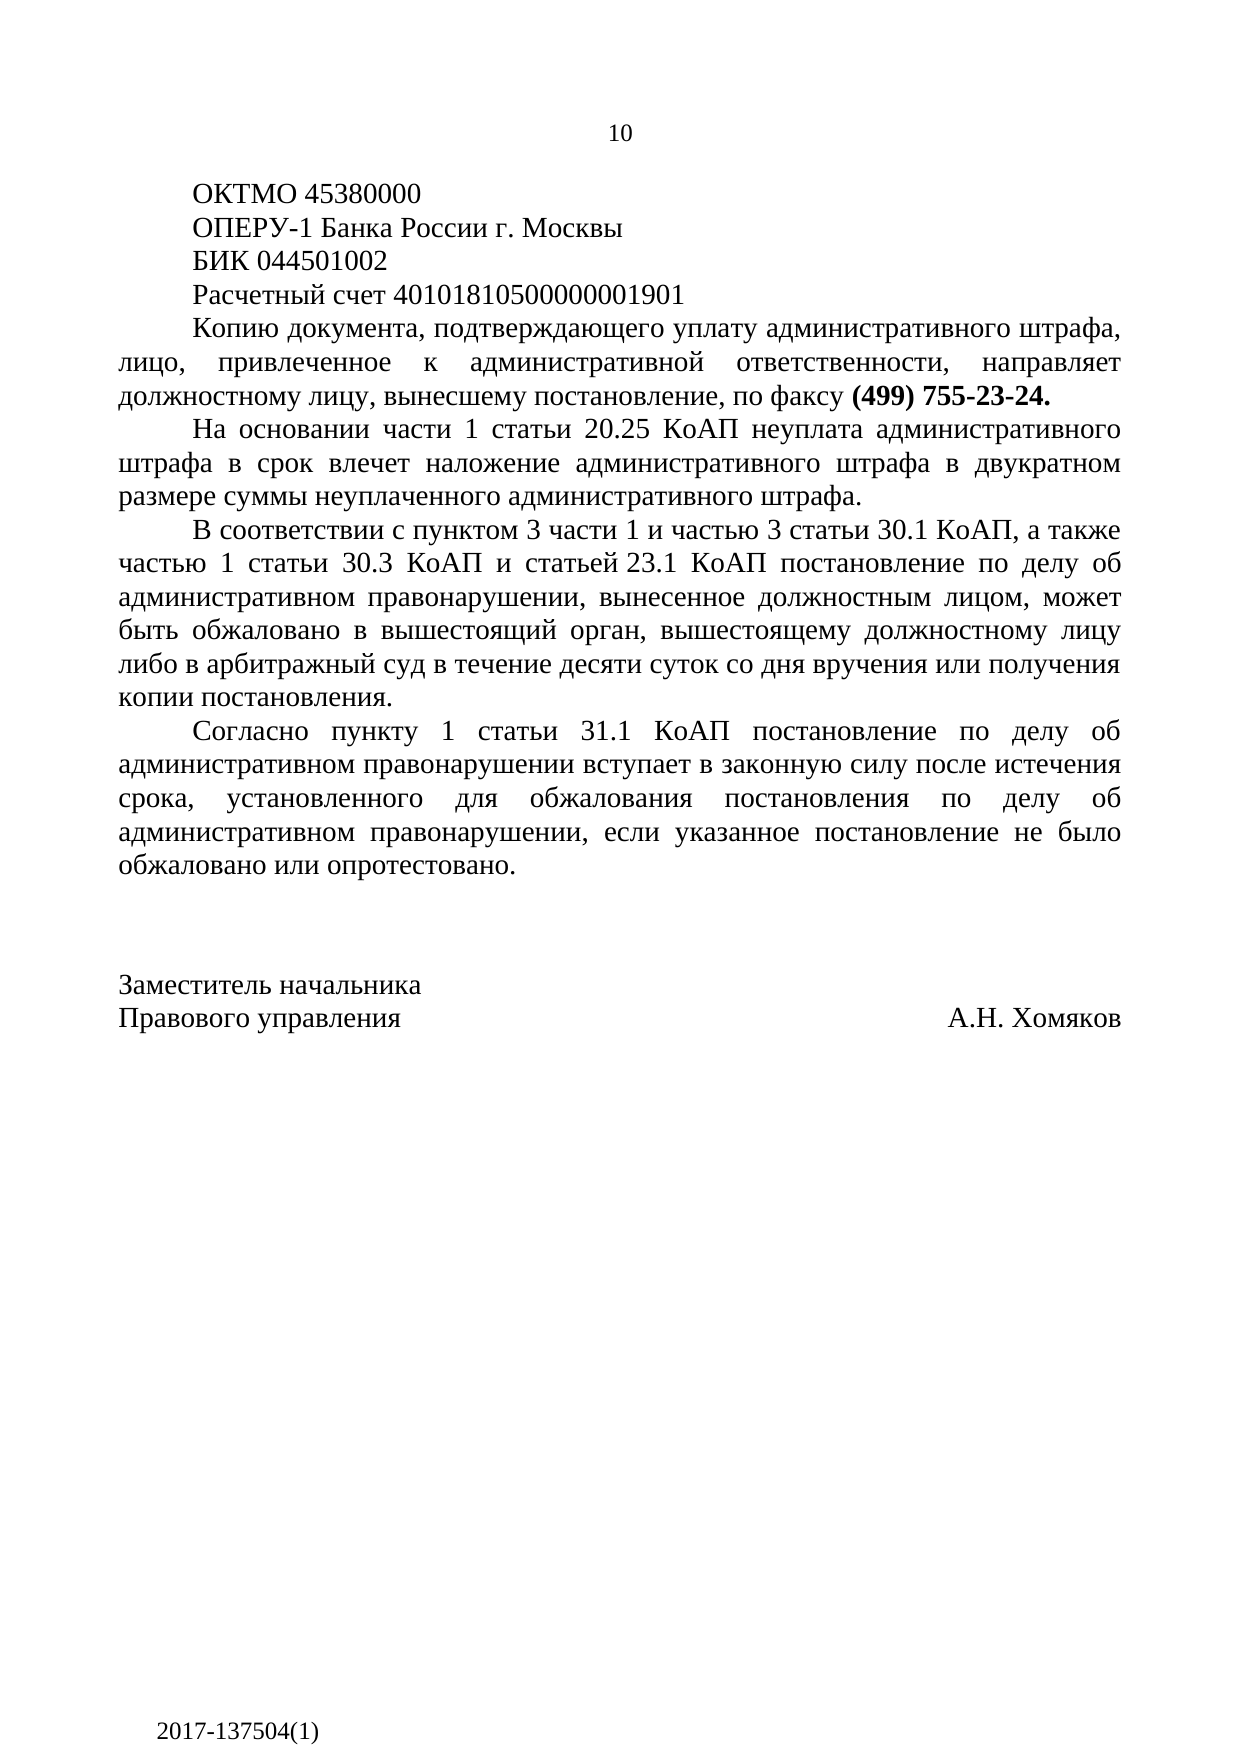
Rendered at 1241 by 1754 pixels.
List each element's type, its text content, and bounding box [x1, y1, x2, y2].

text В соответствии с пунктом 3 части 1 и частью 3 статьи 30.1 КоАП, а также частью 1 статьи 30.3 КоАП и статьей 23.1 КоАП постановление по делу об административном правонарушении, вынесенное должностным лицом, может быть обжаловано в вышестоящий орган, вышестоящему должностному лицу либо в арбитражный суд в течение десяти суток со дня вручения или получения копии постановления. [118, 512, 1122, 713]
text На основании части 1 статьи 20.25 КоАП неуплата административного штрафа в срок влечет наложение административного штрафа в двукратном размере суммы неуплаченного административного штрафа. [118, 411, 1122, 512]
text ОПЕРУ-1 Банка России г. Москвы [118, 210, 1122, 243]
text Копию документа, подтверждающего уплату административного штрафа, лицо, привлеченное к административной ответственности, направляет должностному лицу, вынесшему постановление, по факсу (499) 755-23-24. [118, 311, 1122, 411]
text ОКТМО 45380000 [118, 176, 1122, 210]
text Расчетный счет 40101810500000001901 [118, 277, 1122, 311]
text БИК 044501002 [118, 243, 1122, 277]
text Правового управления А.Н. Хомяков [118, 1001, 1122, 1034]
text Согласно пункту 1 статьи 31.1 КоАП постановление по делу об административном правонарушении вступает в законную силу после истечения срока, установленного для обжалования постановления по делу об административном правонарушении, если указанное постановление не было обжаловано или опротестовано. [118, 713, 1122, 881]
text Заместитель начальника [118, 967, 1122, 1001]
